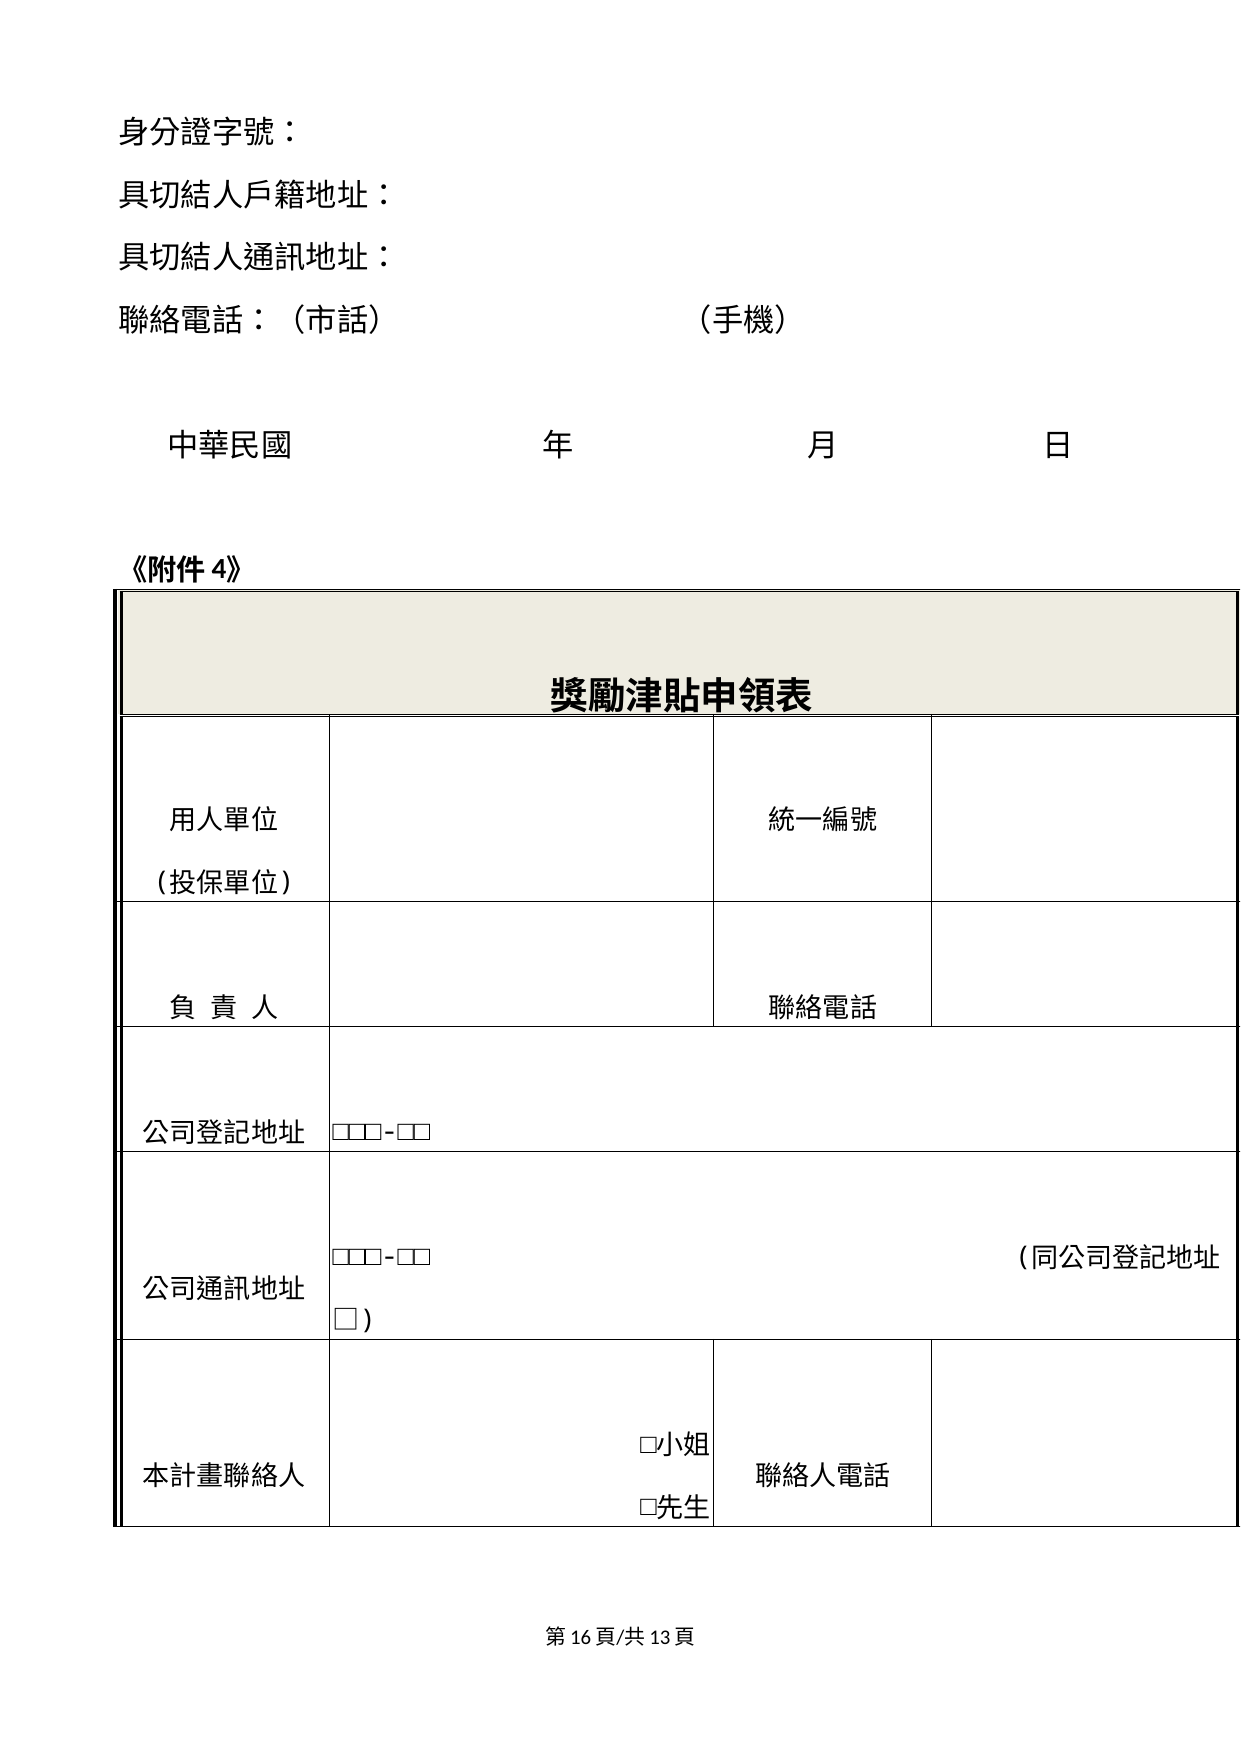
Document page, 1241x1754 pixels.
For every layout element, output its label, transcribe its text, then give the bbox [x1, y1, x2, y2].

table_cell 公司通訊地址 [123, 1152, 329, 1339]
table_cell 負 責 人 [123, 902, 329, 1026]
text 聯絡電話：（市話） （手機） [118, 276, 1122, 339]
table_cell [330, 902, 713, 1026]
text 中華民國 年 月 日 [118, 401, 1122, 464]
table_cell 公司登記地址 [123, 1027, 329, 1151]
table_cell 聯絡人電話 [714, 1340, 931, 1526]
table_cell [932, 1340, 1236, 1526]
table_header 獎勵津貼申領表 [123, 592, 1236, 714]
text 具切結人通訊地址： [118, 214, 1122, 276]
text 身分證字號： [118, 89, 1122, 151]
text 《附件4》 [118, 526, 1122, 589]
table_cell □□□-□□ [330, 1027, 1236, 1151]
table_cell 聯絡電話 [714, 902, 931, 1026]
table_cell 統一編號 [714, 717, 931, 901]
table_cell 本計畫聯絡人 [123, 1340, 329, 1526]
table_cell □小姐 □先生 [330, 1340, 713, 1526]
table_cell [330, 717, 713, 901]
table_cell □□□-□□ (同公司登記地址□) [330, 1152, 1236, 1339]
table_cell [932, 902, 1236, 1026]
text 具切結人戶籍地址： [118, 151, 1122, 214]
table_cell 用人單位 (投保單位) [123, 717, 329, 901]
table_cell [932, 717, 1236, 901]
